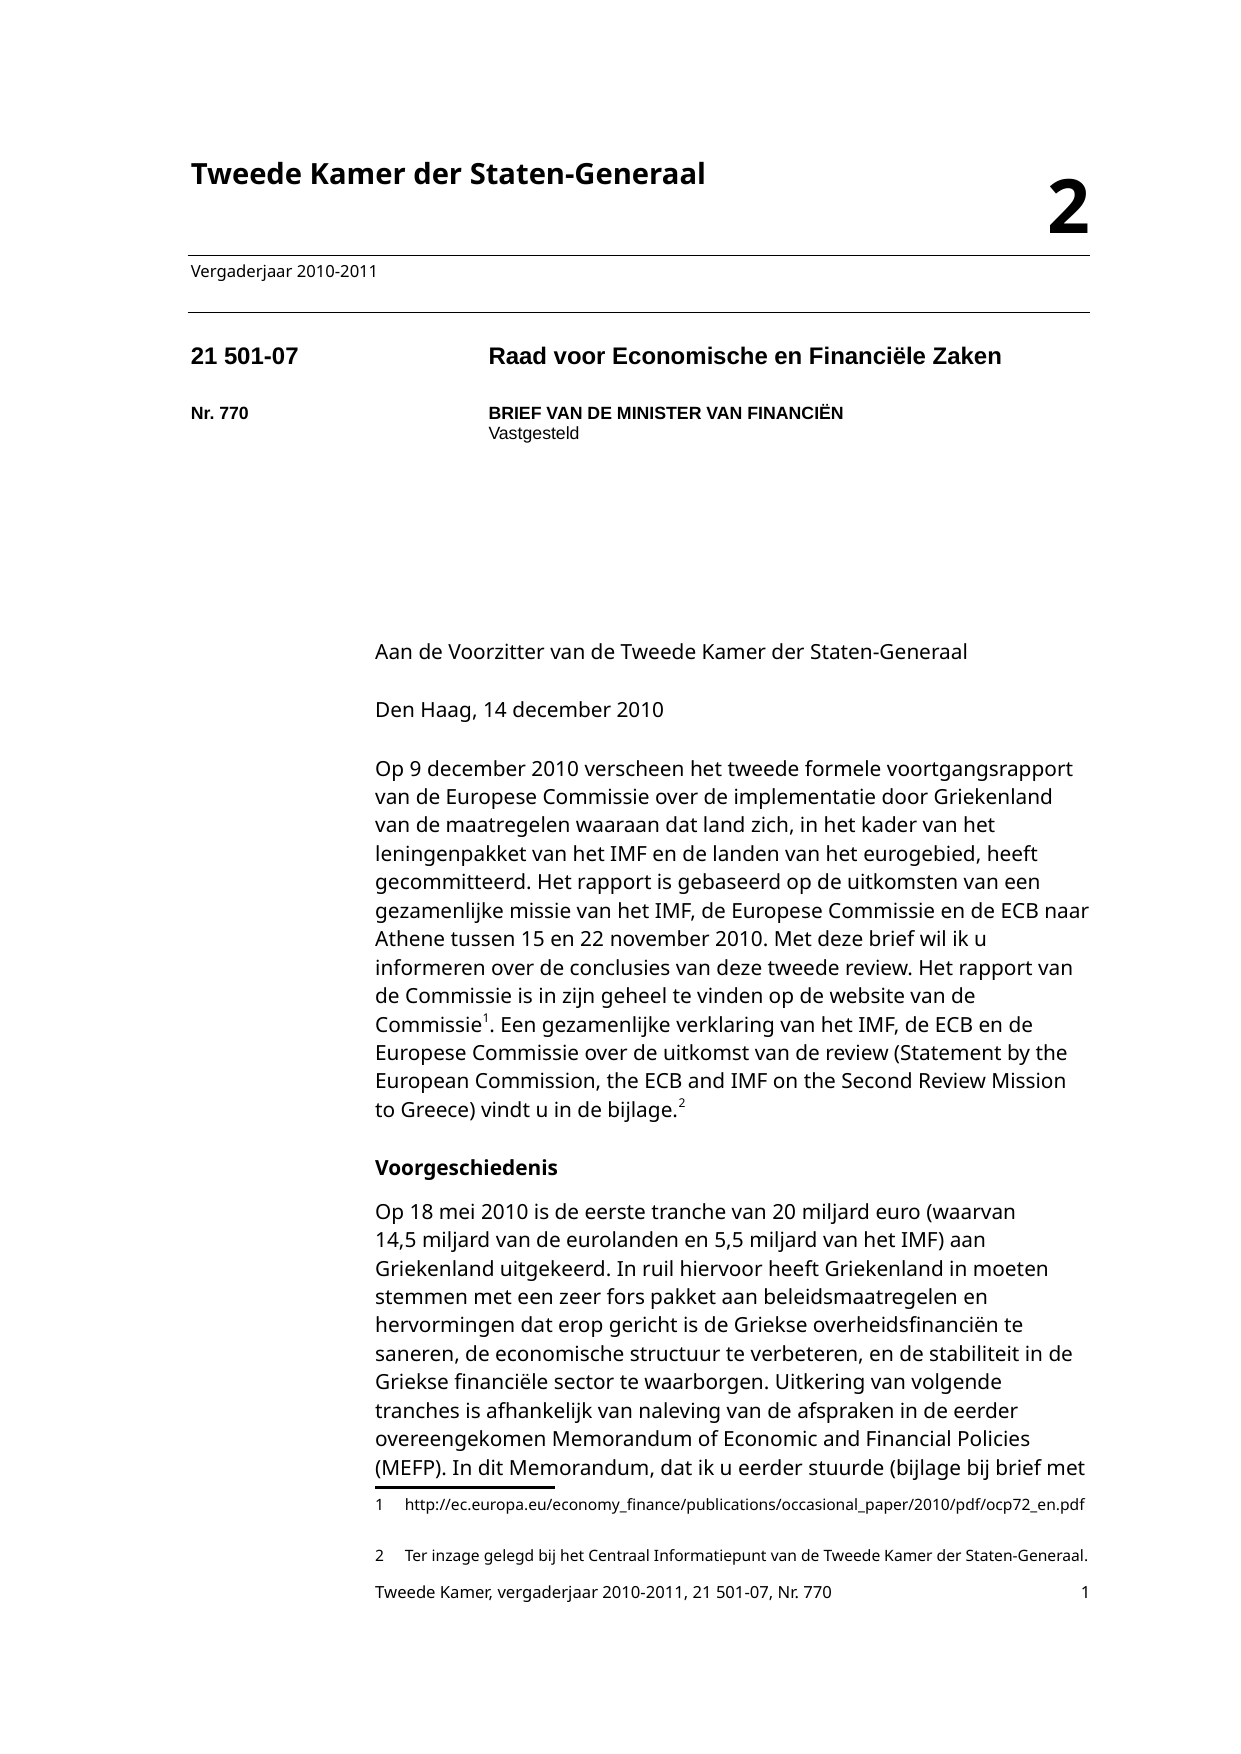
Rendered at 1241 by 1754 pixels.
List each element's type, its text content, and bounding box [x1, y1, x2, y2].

table_cell Nr. 770 [188, 399, 485, 518]
text Ter inzage gelegd bij het Centraal Informatiepunt van de Tweede Kamer der Staten-Generaal. [375, 1509, 1090, 1566]
text Voorgeschiedenis [375, 1153, 1090, 1182]
text Den Haag, 14 december 2010 [375, 695, 1090, 724]
table_cell Raad voor Economische en Financiële Zaken [485, 339, 1090, 399]
table_header Tweede Kamer der Staten-Generaal [188, 150, 909, 255]
text Op 18 mei 2010 is de eerste tranche van 20 miljard euro (waarvan 14,5 miljard van de eurolanden en 5,5 miljard van het IMF) aan Griekenland uitgekeerd. In ruil hiervoor heeft Griekenland in moeten stemmen met een zeer fors pakket aan beleidsmaatregelen en hervormingen dat erop gericht is de Griekse overheidsfinanciën te saneren, de economische structuur te verbeteren, en de stabiliteit in de Griekse financiële sector te waarborgen. Uitkering van volgende tranches is afhankelijk van naleving van de afspraken in de eerder overeengekomen Memorandum of Economic and Financial Policies (MEFP). In dit Memorandum, dat ik u eerder stuurde (bijlage bij brief met kenmerk BFB 2010-450M), wordt omschreven aan welke condities Griekenland moet voldoen voordat elke afzonderlijke tranche verstrekt kan worden. [375, 1197, 1090, 1396]
table_header 2 [910, 150, 1090, 255]
table_cell 21 501-07 [188, 339, 485, 399]
table_cell [188, 313, 485, 339]
table_cell [485, 313, 1090, 339]
text Aan de Voorzitter van de Tweede Kamer der Staten-Generaal [375, 637, 1090, 665]
table_cell [485, 256, 1090, 312]
table_cell Vergaderjaar 2010-2011 [188, 256, 485, 312]
text Op 9 december 2010 verscheen het tweede formele voortgangsrapport van de Europese Commissie over de implementatie door Griekenland van de maatregelen waaraan dat land zich, in het kader van het leningenpakket van het IMF en de landen van het eurogebied, heeft gecommitteerd. Het rapport is gebaseerd op de uitkomsten van een gezamenlijke missie van het IMF, de Europese Commissie en de ECB naar Athene tussen 15 en 22 november 2010. Met deze brief wil ik u informeren over de conclusies van deze tweede review. Het rapport van de Commissie is in zijn geheel te vinden op de website van de Commissie. Een gezamenlijke verklaring van het IMF, de ECB en de Europese Commissie over de uitkomst van de review (Statement by the European Commission, the ECB and IMF on the Second Review Mission to Greece) vindt u in de bijlage. [375, 754, 1090, 1123]
table_cell BRIEF VAN DE MINISTER VAN FINANCIËN Vastgesteld [485, 399, 1090, 518]
text http://ec.europa.eu/economy_finance/publications/occasional_paper/2010/pdf/ocp72_en.pdf [375, 1422, 1090, 1479]
